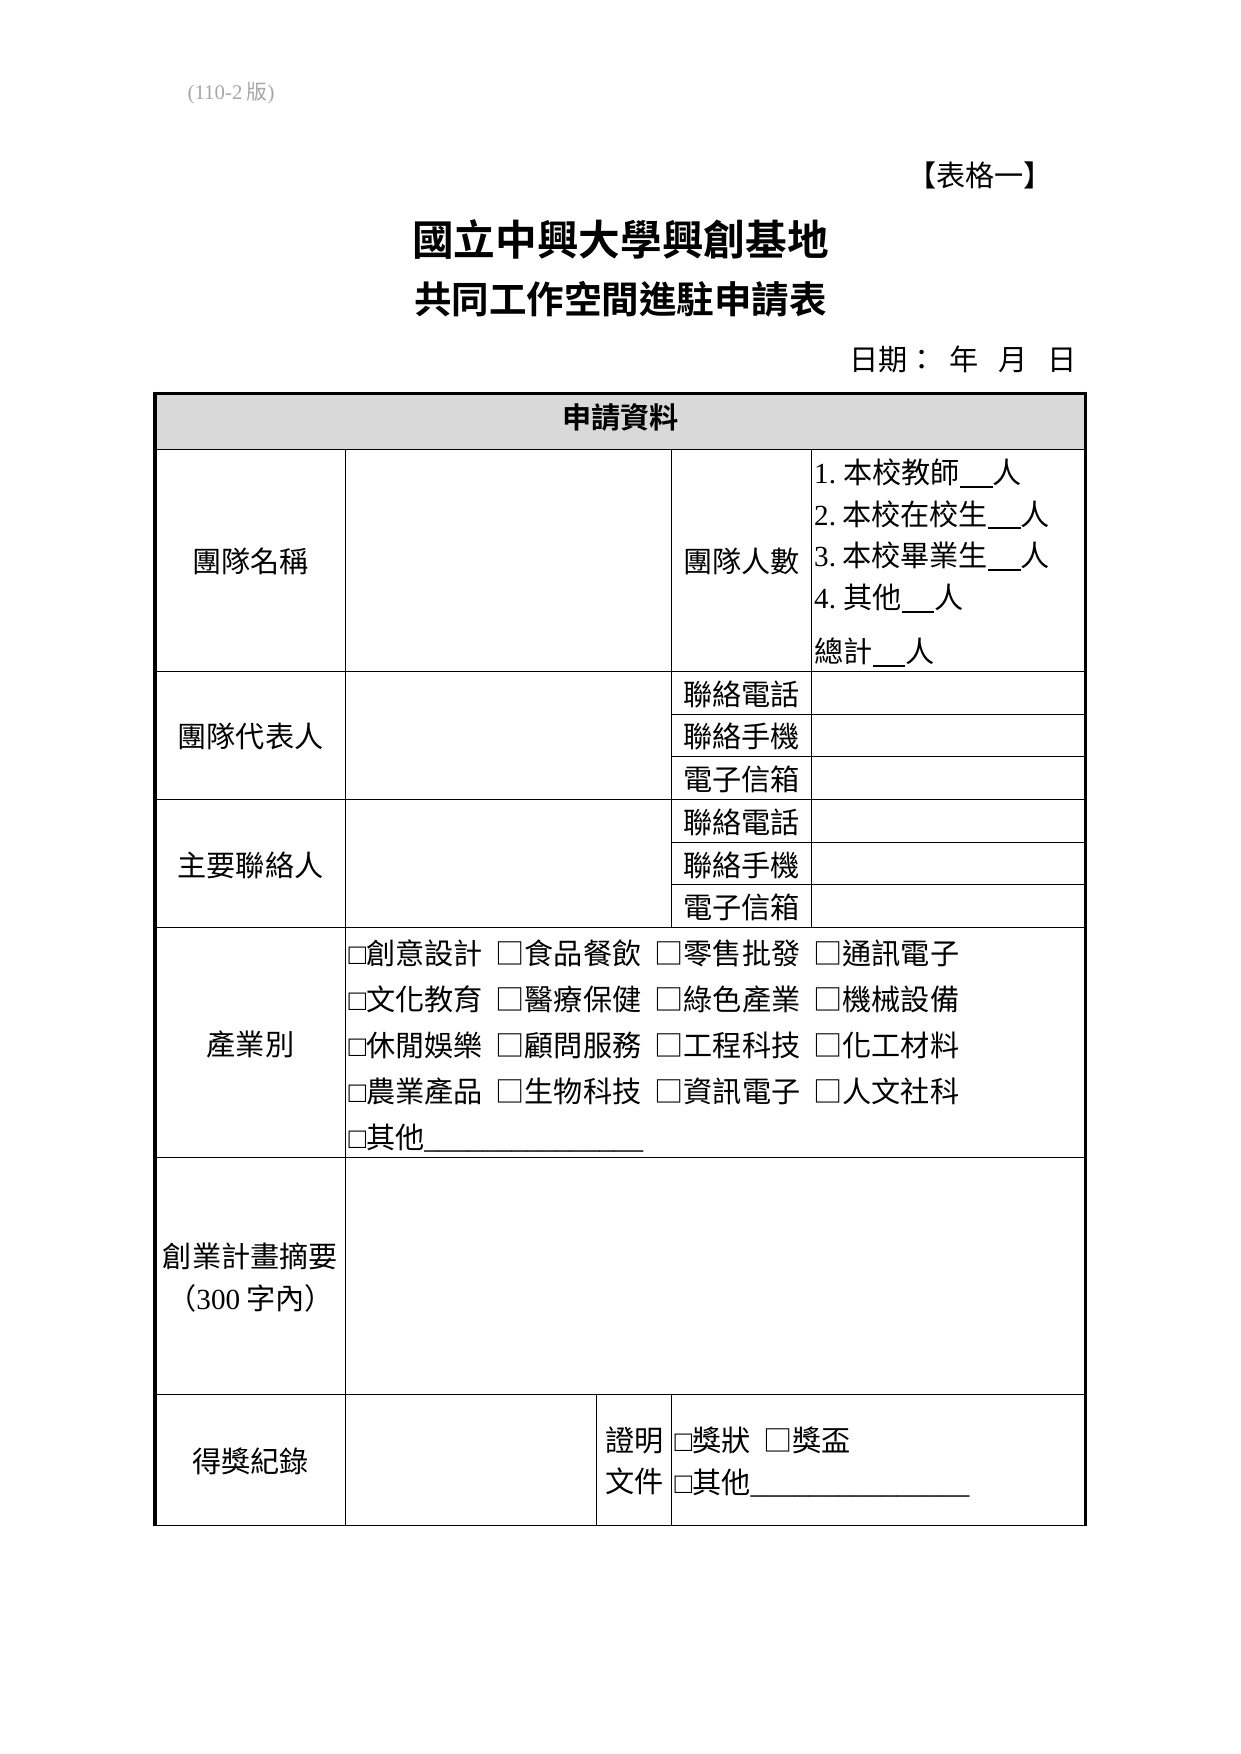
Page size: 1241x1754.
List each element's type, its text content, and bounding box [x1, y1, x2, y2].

table_cell [346, 1395, 596, 1524]
text 國立中興大學興創基地 [187, 208, 1053, 267]
table_cell [346, 1158, 1084, 1393]
table_cell 聯絡電話 [672, 800, 811, 842]
table_cell [346, 450, 671, 671]
table_header 申請資料 [157, 395, 1084, 449]
table_cell 得獎紀錄 [157, 1395, 345, 1524]
table_cell [812, 715, 1084, 756]
table_cell 聯絡手機 [672, 843, 811, 884]
table_cell 電子信箱 [672, 757, 811, 799]
table_cell [346, 672, 671, 799]
table_cell [812, 800, 1084, 842]
table_cell [812, 757, 1084, 799]
text 日期： 年 月 日 [187, 337, 1076, 379]
table_cell 聯絡手機 [672, 715, 811, 756]
text 共同工作空間進駐申請表 [187, 267, 1053, 325]
table_cell [812, 672, 1084, 713]
table_cell 電子信箱 [672, 885, 811, 927]
table_cell 團隊代表人 [157, 672, 345, 799]
table_cell 主要聯絡人 [157, 800, 345, 927]
table_cell □創意設計 □食品餐飲 □零售批發 □通訊電子 □文化教育 □醫療保健 □綠色產業 □機械設備 □休閒娛樂 □顧問服務 □工程科技 □化工材料 □農業產品 □生物科技 □資訊電子 □人文社科 □其他_______________ [346, 928, 1084, 1157]
table_cell 聯絡電話 [672, 672, 811, 713]
table_cell 產業別 [157, 928, 345, 1157]
table_cell [346, 800, 671, 927]
table_cell [812, 843, 1084, 884]
text 【表格一】 [187, 150, 1053, 196]
table_cell 創業計畫摘要（300字內） [157, 1158, 345, 1393]
table_cell 團隊人數 [672, 450, 811, 671]
table_cell 證明文件 [597, 1395, 671, 1524]
table_cell □獎狀 □獎盃 □其他_______________ [672, 1395, 1084, 1524]
table_cell 團隊名稱 [157, 450, 345, 671]
table_cell 1. 本校教師 人 2. 本校在校生 人 3. 本校畢業生 人 4. 其他 人 總計 人 [812, 450, 1084, 671]
table_cell [812, 885, 1084, 927]
